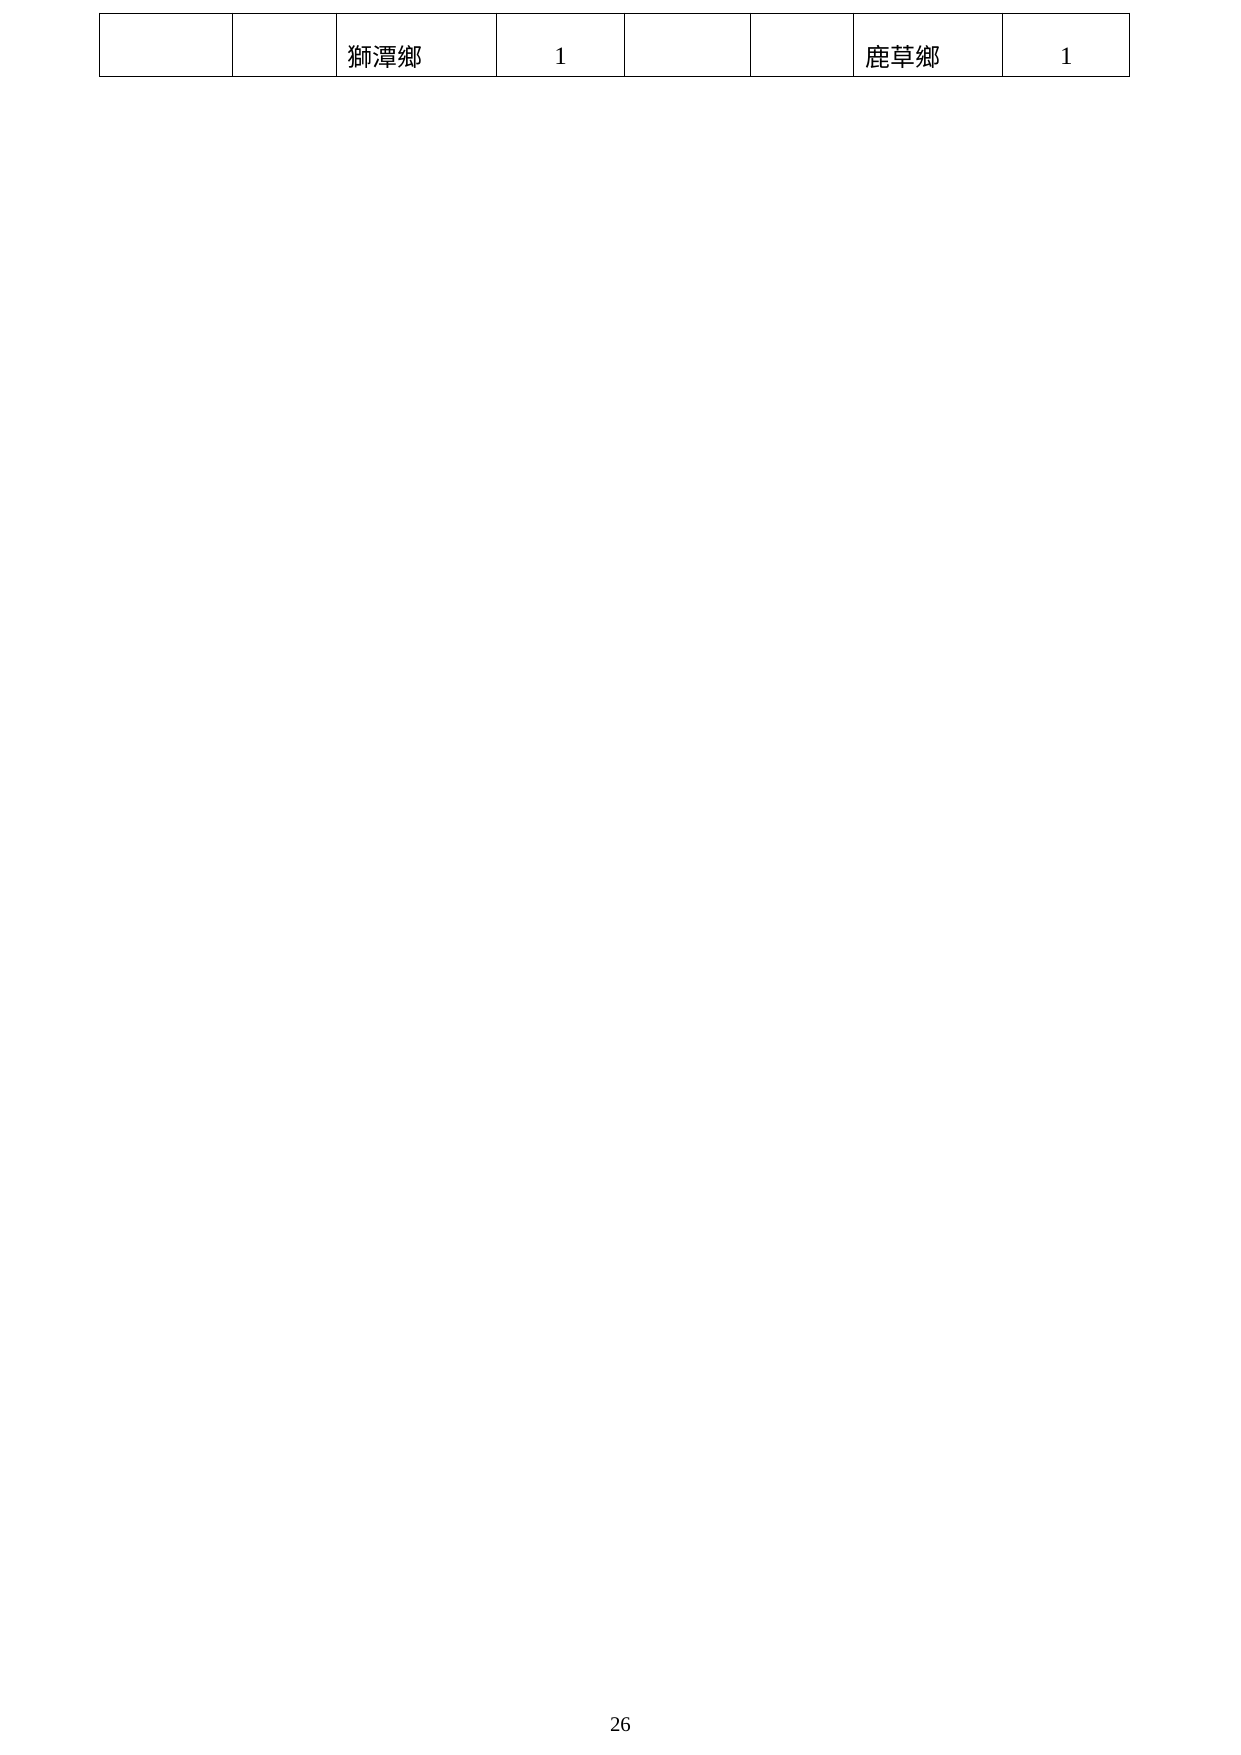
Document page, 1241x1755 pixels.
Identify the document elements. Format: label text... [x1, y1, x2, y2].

table_cell 鹿草鄉 [854, 14, 1002, 76]
table_cell [625, 14, 750, 76]
table_cell 1 [497, 14, 624, 76]
table_cell [100, 14, 232, 76]
table_cell 獅潭鄉 [337, 14, 496, 76]
table_cell [233, 14, 336, 76]
table_cell [751, 14, 853, 76]
table_cell 1 [1003, 14, 1129, 76]
